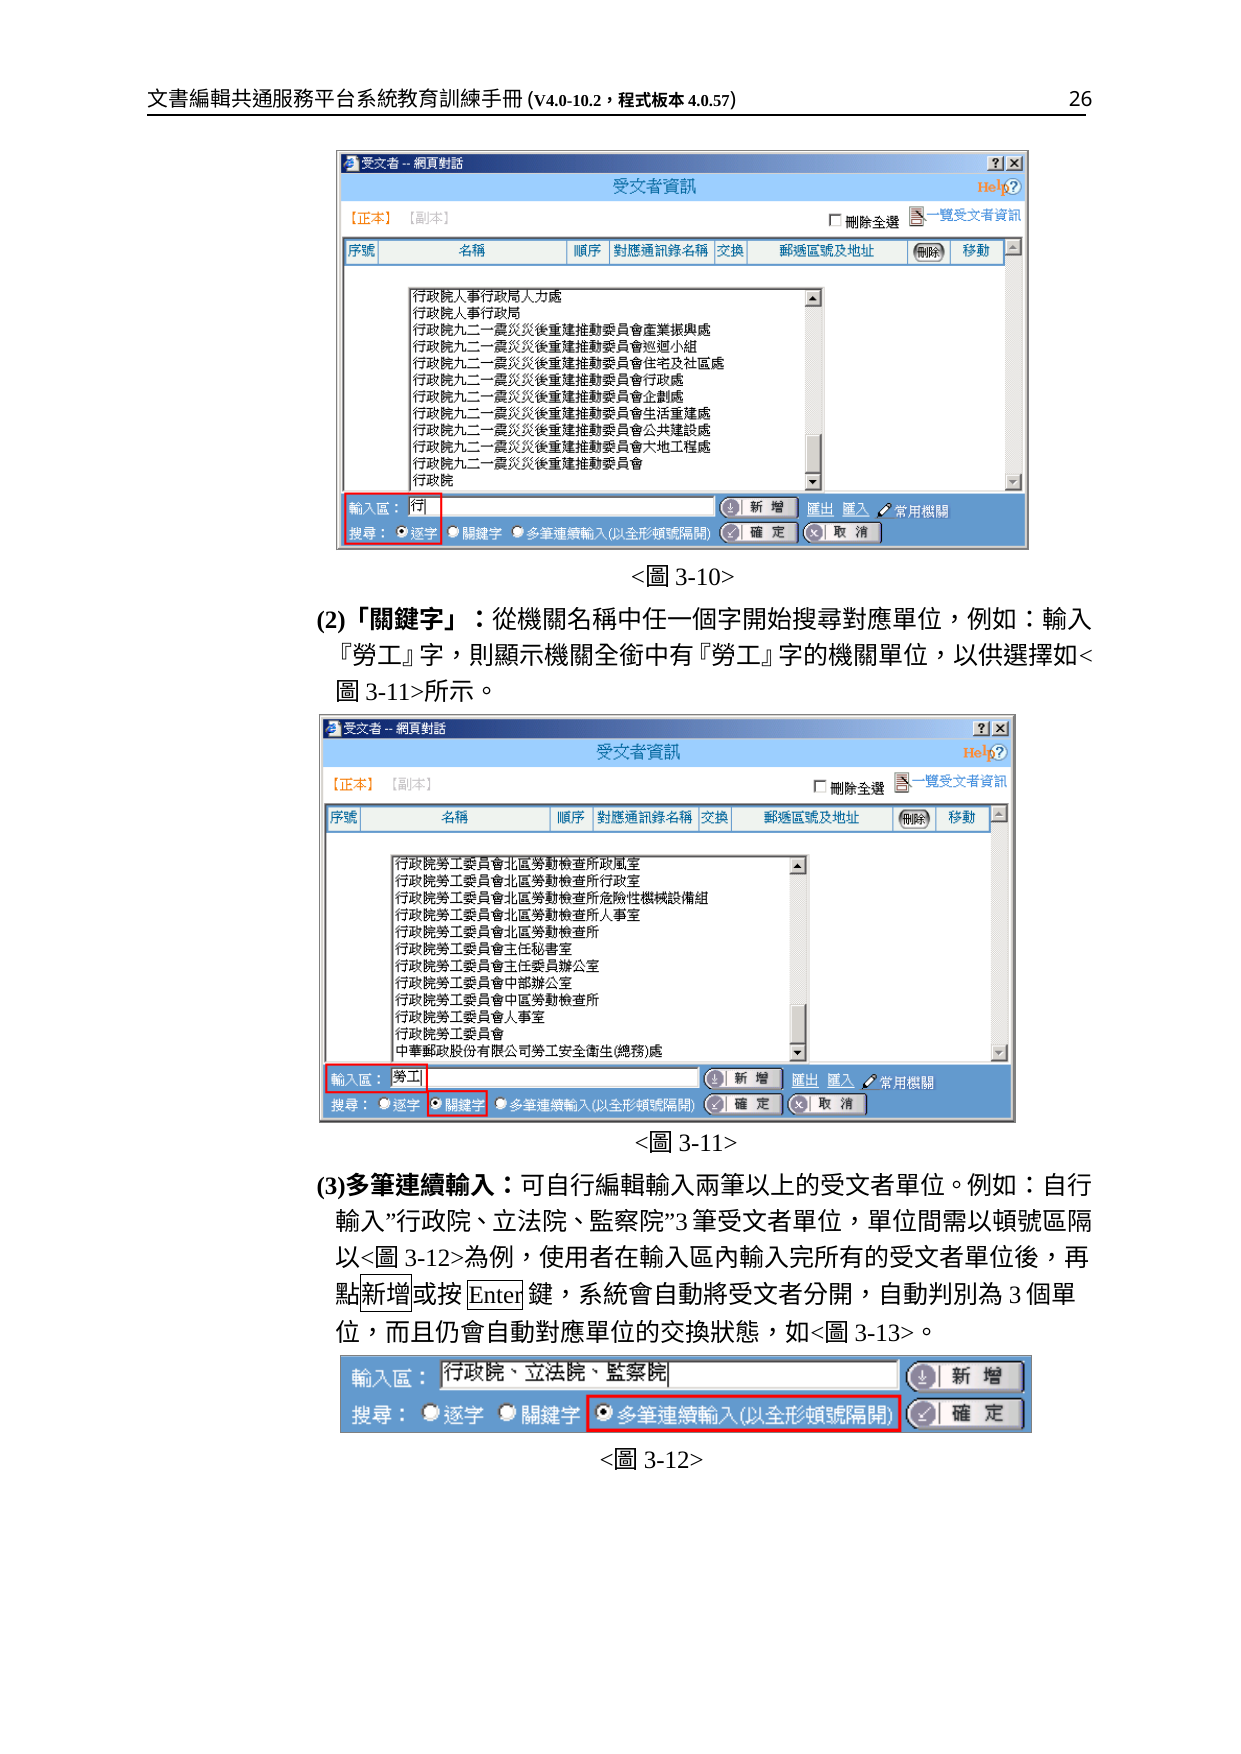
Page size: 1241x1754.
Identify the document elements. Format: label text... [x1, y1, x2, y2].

text (2)「關鍵字」：從機關名稱中任一個字開始搜尋對應單位，例如：輸入『勞工』字，則顯示機關全銜中有『勞工』字的機關單位，以供選擇如<圖3-11>所示。 [316, 599, 1092, 708]
picture [341, 1356, 1031, 1432]
text <圖3-10> [273, 557, 1092, 593]
text (3)多筆連續輸入：可自行編輯輸入兩筆以上的受文者單位。例如：自行輸入”行政院、立法院、監察院”3筆受文者單位，單位間需以頓號區隔。以<圖3-12>為例，使用者在輸入區內輸入完所有的受文者單位後，再點新增或按Enter鍵，系統會自動將受文者分開，自動判別為3個單位，而且仍會自動對應單位的交換狀態，如<圖3-13>。 [316, 1165, 1092, 1348]
text <圖3-11> [216, 714, 1092, 1159]
text <圖3-12> [148, 1439, 1092, 1475]
picture [337, 151, 1028, 549]
picture [320, 715, 1014, 1122]
